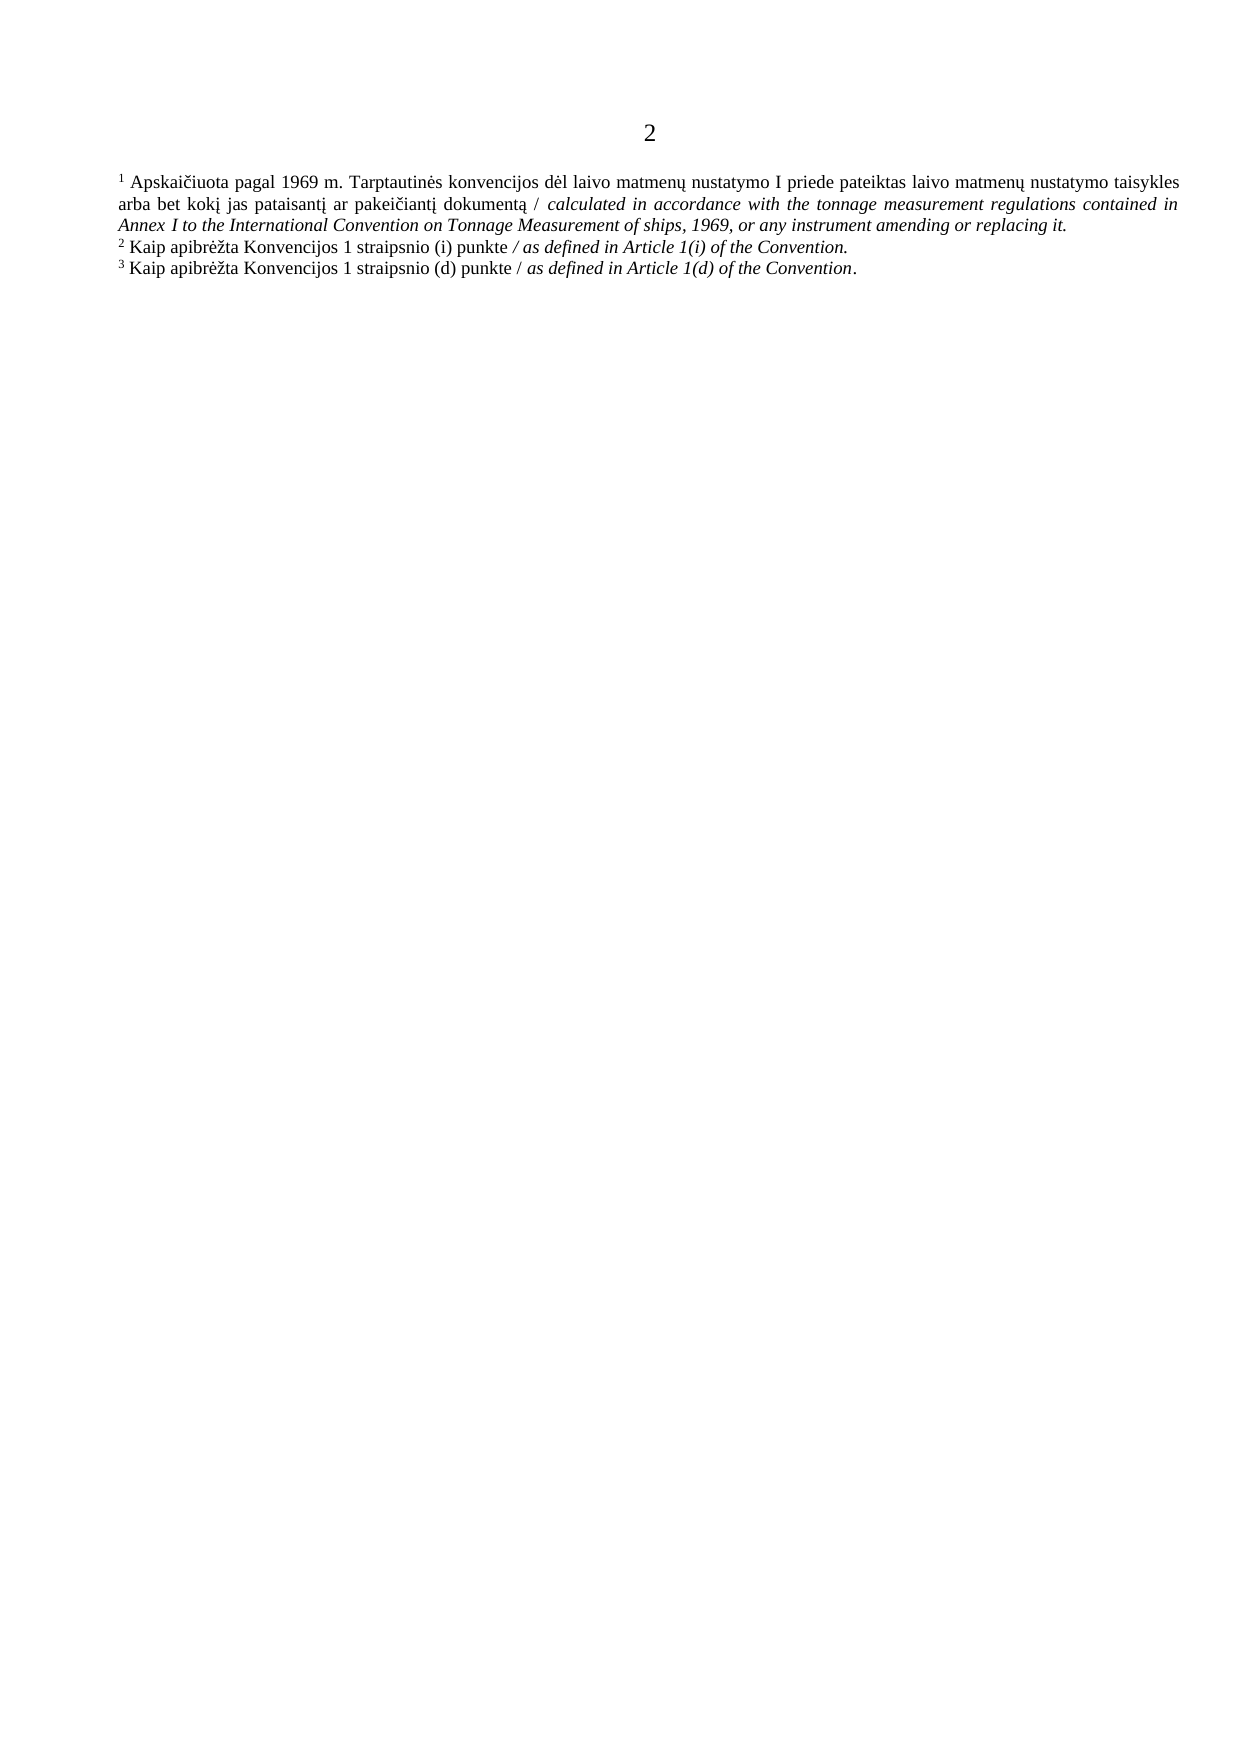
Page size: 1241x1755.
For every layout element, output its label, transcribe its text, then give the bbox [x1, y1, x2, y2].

text 1 Apskaičiuota pagal 1969 m. Tarptautinės konvencijos dėl laivo matmenų nustatymo I priede pateiktas laivo matmenų nustatymo taisykles arba bet kokį jas pataisantį ar pakeičiantį dokumentą / calculated in accordance with the tonnage measurement regulations contained in Annex I to the International Convention on Tonnage Measurement of ships, 1969, or any instrument amending or replacing it. [118, 171, 1181, 236]
text 2 Kaip apibrėžta Konvencijos 1 straipsnio (i) punkte / as defined in Article 1(i) of the Convention. [118, 236, 1181, 257]
text 3 Kaip apibrėžta Konvencijos 1 straipsnio (d) punkte / as defined in Article 1(d) of the Convention. [118, 257, 1181, 279]
